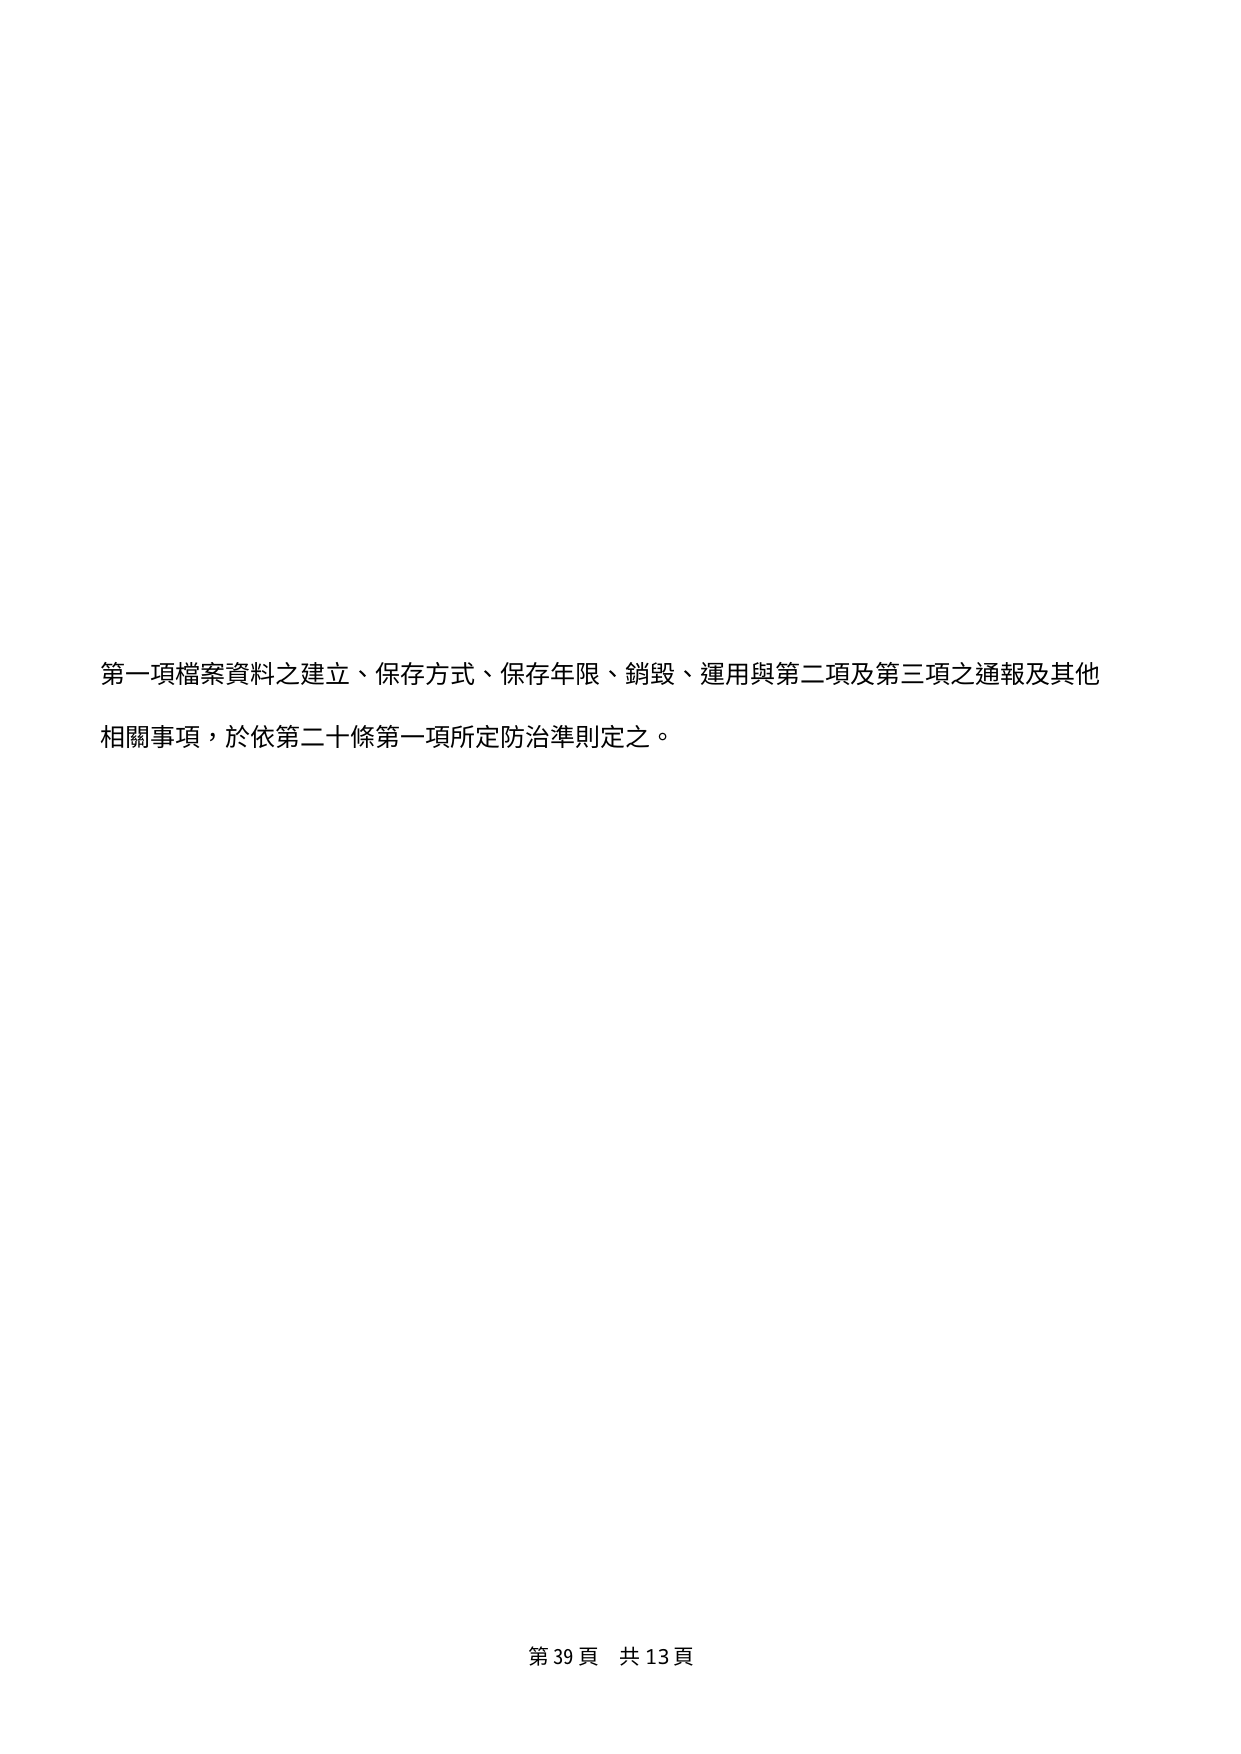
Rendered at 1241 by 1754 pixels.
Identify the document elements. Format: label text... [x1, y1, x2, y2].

text 第一項檔案資料之建立、保存方式、保存年限、銷毀、運用與第二項及第三項之通報及其他相關事項，於依第二十條第一項所定防治準則定之。 [100, 631, 1122, 756]
